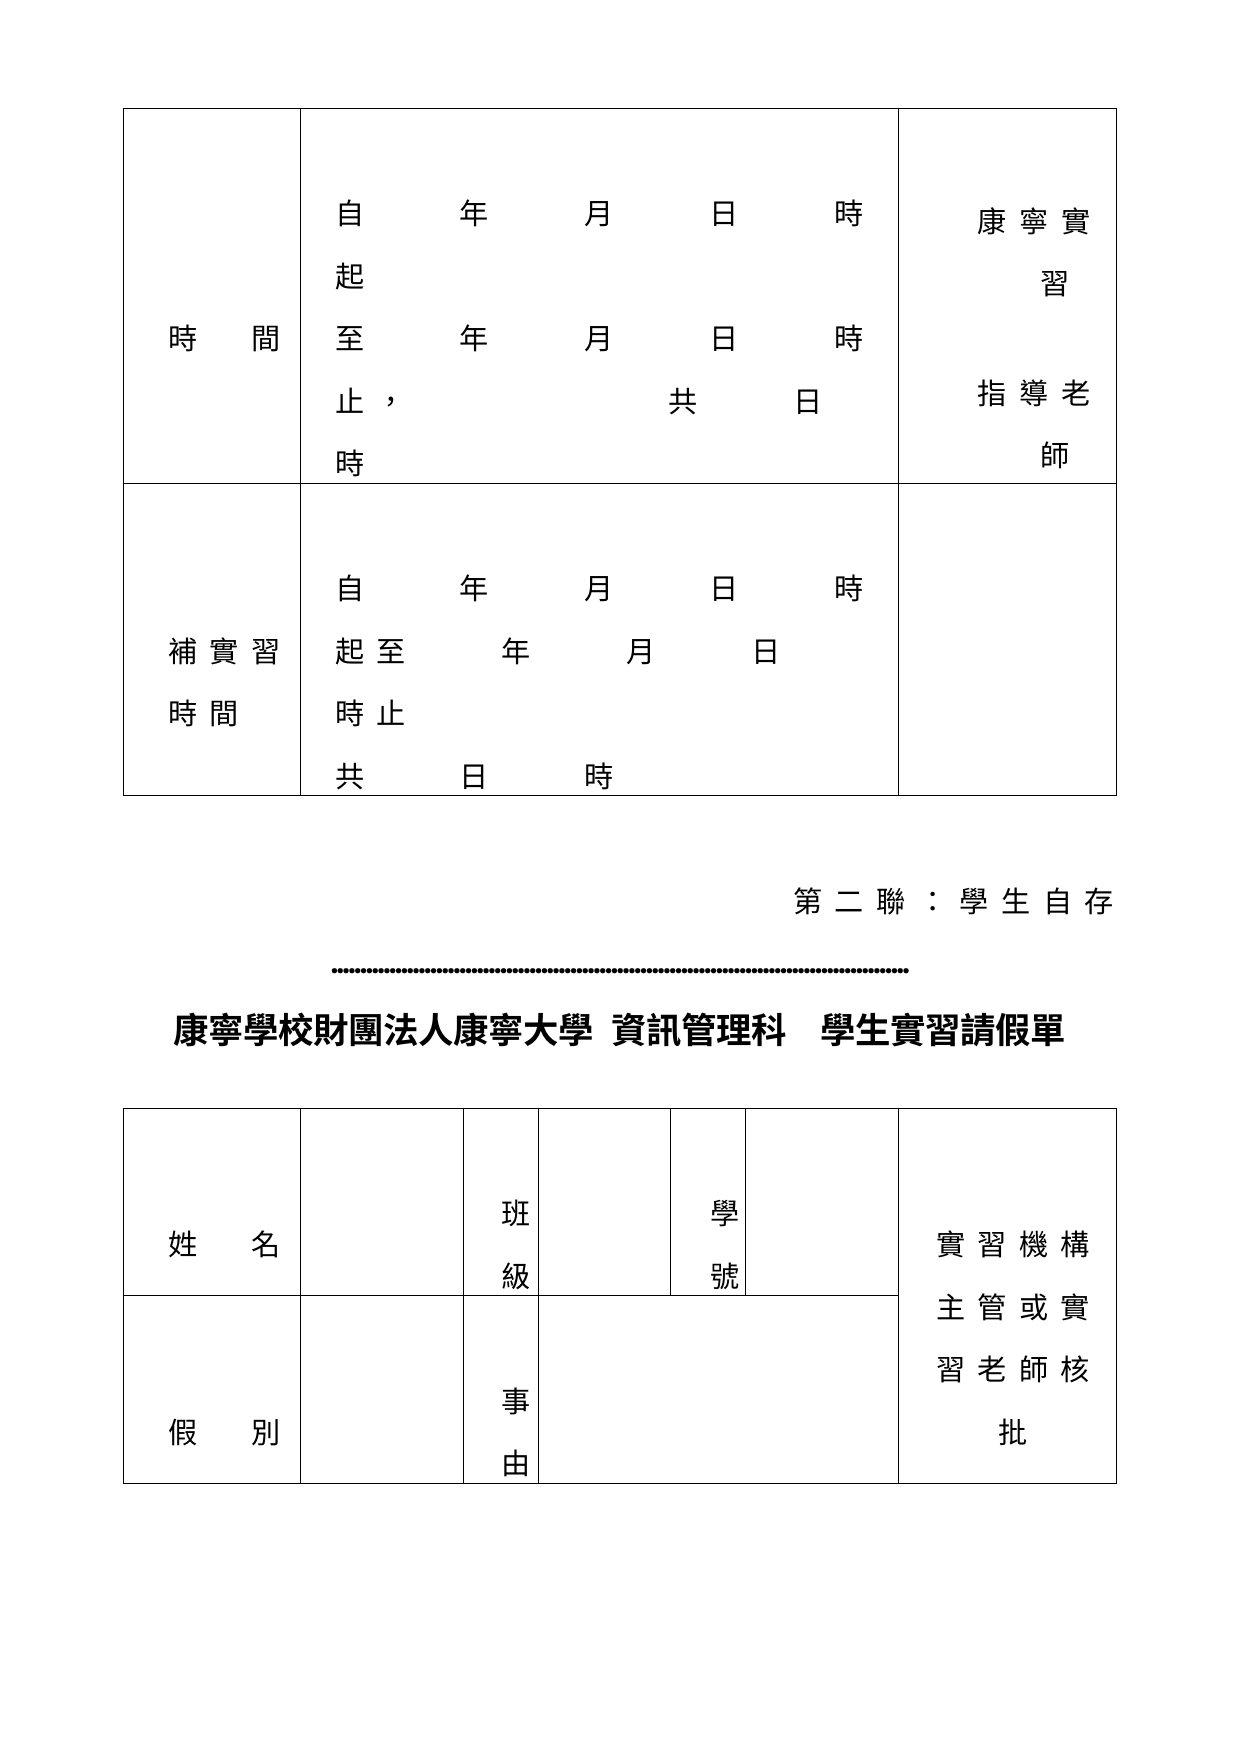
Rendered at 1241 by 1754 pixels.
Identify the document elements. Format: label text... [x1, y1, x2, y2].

text 第二聯：學生自存 [120, 858, 1120, 920]
table_cell 事由 [464, 1296, 538, 1483]
table_cell [301, 1296, 463, 1483]
table_header [539, 1109, 670, 1295]
table_cell 自 年 月 日 時起至 年 月 日 時止 共 日 時 [301, 484, 898, 795]
table_cell [899, 484, 1116, 795]
table_header 班級 [464, 1109, 538, 1295]
text 康寧學校財團法人康寧大學 資訊管理科 學生實習請假單 [120, 1002, 1120, 1054]
table_header 學號 [671, 1109, 745, 1295]
table_header 實習機構主管或實習老師核批 [899, 1109, 1116, 1483]
table_header [746, 1109, 898, 1295]
table_cell 時 間 [124, 109, 300, 483]
table_cell 康寧實習 指導老師 [899, 109, 1116, 483]
table_cell 補實習時間 [124, 484, 300, 795]
table_header 姓 名 [124, 1109, 300, 1295]
text ……………………………………………………………………………………… [120, 920, 1120, 983]
table_cell 假 別 [124, 1296, 300, 1483]
table_cell [539, 1296, 898, 1483]
table_cell 自 年 月 日 時起 至 年 月 日 時止， 共 日 時 [301, 109, 898, 483]
table_header [301, 1109, 463, 1295]
